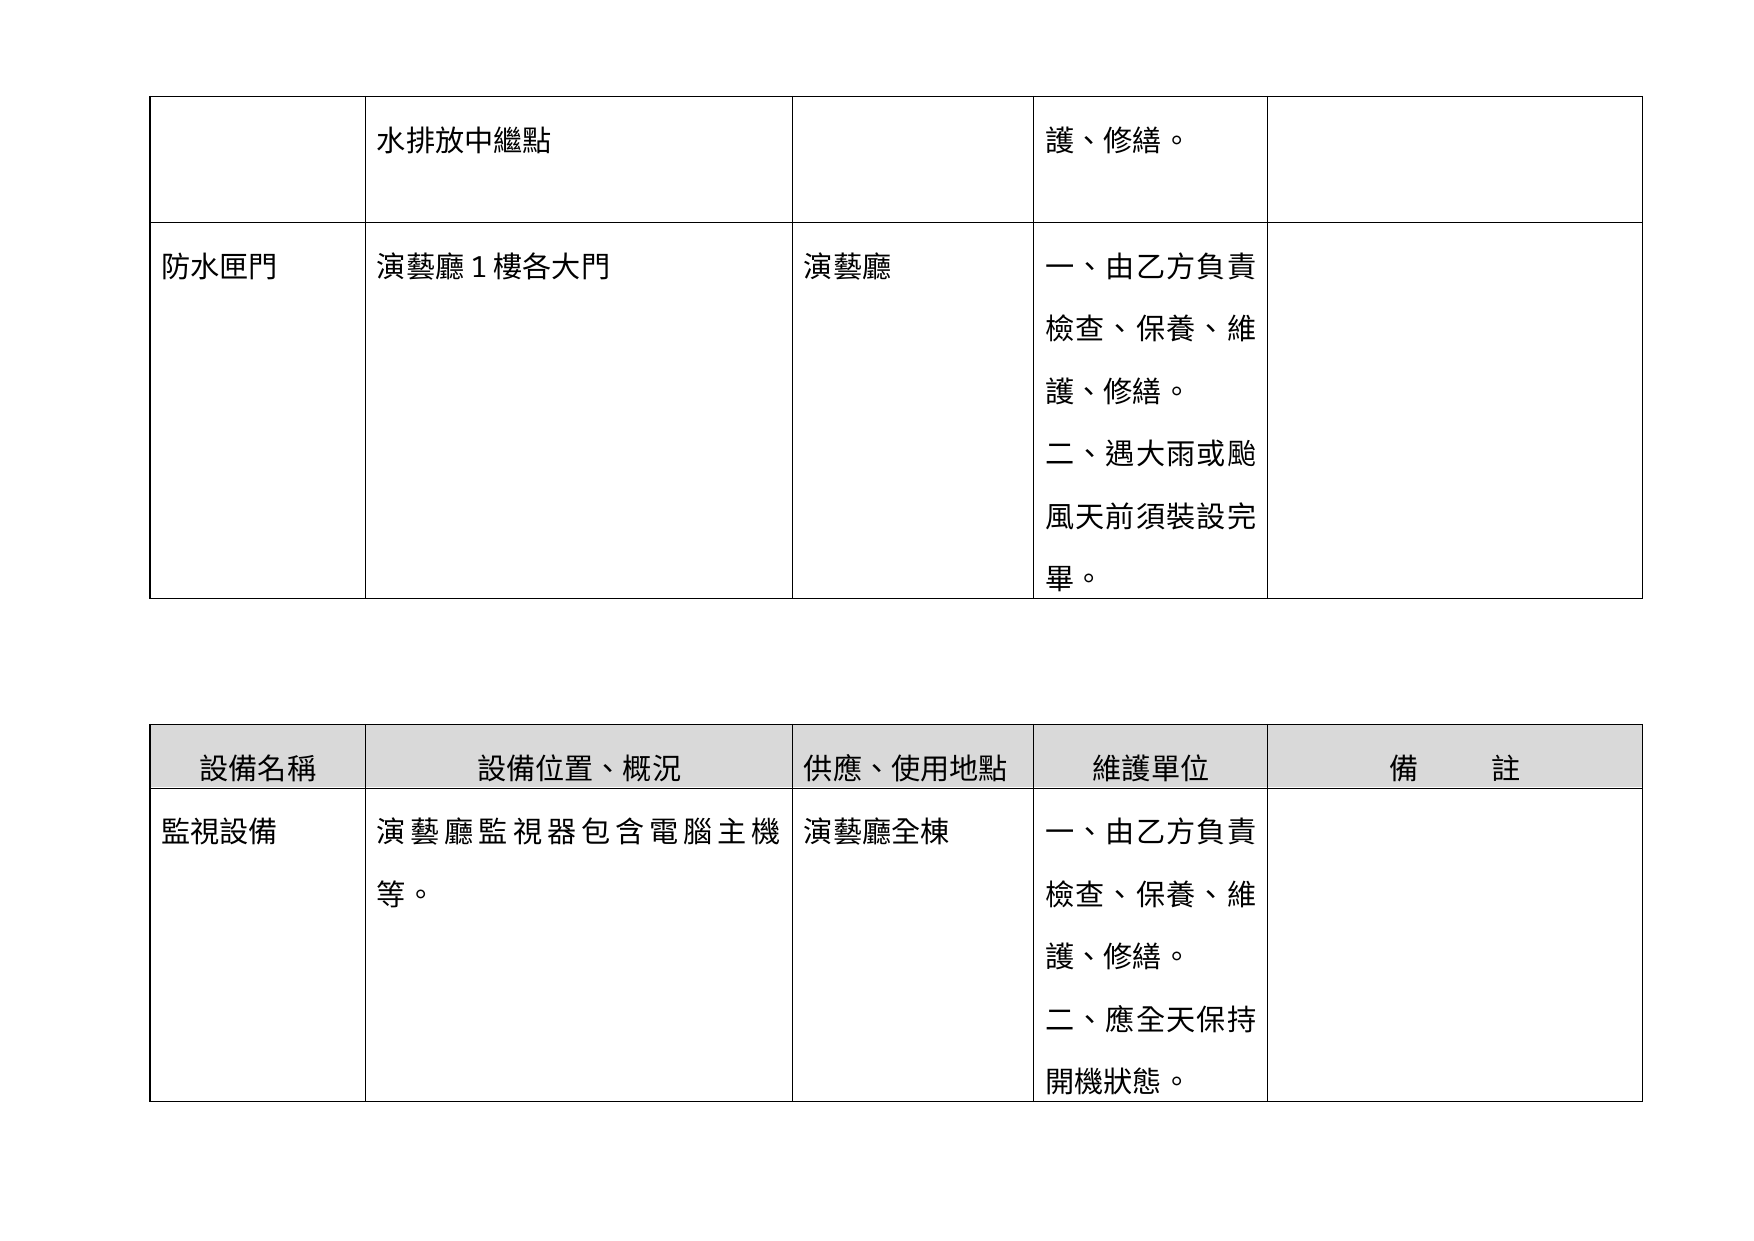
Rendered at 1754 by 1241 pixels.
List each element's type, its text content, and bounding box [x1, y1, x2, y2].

table_cell 護、修繕。 [1034, 97, 1267, 222]
table_cell 監視設備 [151, 789, 365, 1101]
table_cell [793, 97, 1033, 222]
table_cell 演藝廳 [793, 223, 1033, 598]
table_header 維護單位 [1034, 725, 1267, 787]
table_header 設備名稱 [151, 725, 365, 787]
table_header 備 註 [1268, 725, 1642, 787]
table_cell 演藝廳全棟 [793, 789, 1033, 1101]
table_cell 水排放中繼點 [366, 97, 792, 222]
table_cell 防水匣門 [151, 223, 365, 598]
table_cell [151, 97, 365, 222]
table_header 供應、使用地點 [793, 725, 1033, 787]
table_header 設備位置、概況 [366, 725, 792, 787]
table_cell [1268, 223, 1642, 598]
table_cell 一、由乙方負責檢查、保養、維護、修繕。 二、遇大雨或颱風天前須裝設完畢。 [1034, 223, 1267, 598]
table_cell 一、由乙方負責檢查、保養、維護、修繕。 二、應全天保持開機狀態。 [1034, 789, 1267, 1101]
table_cell [1268, 789, 1642, 1101]
table_cell [1268, 97, 1642, 222]
table_cell 演藝廳1樓各大門 [366, 223, 792, 598]
table_cell 演藝廳監視器包含電腦主機等。 [366, 789, 792, 1101]
